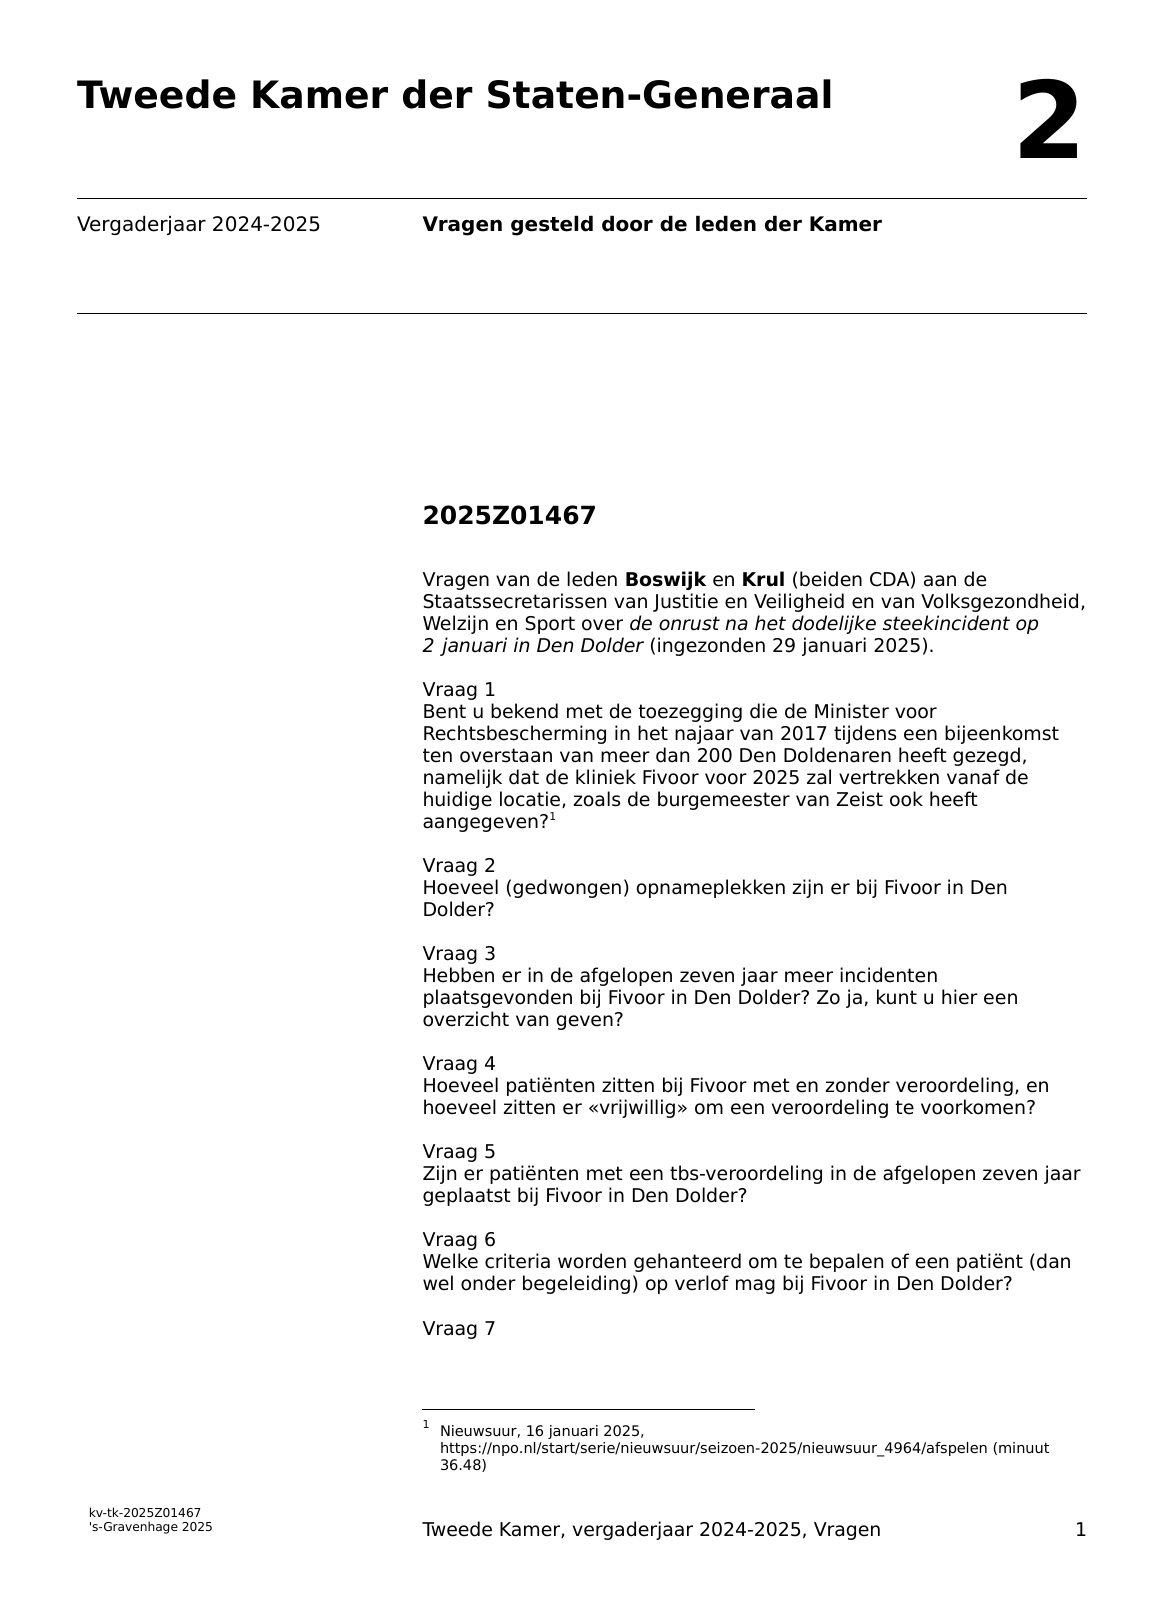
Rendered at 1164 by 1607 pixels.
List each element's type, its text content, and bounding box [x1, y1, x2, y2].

table_cell Vergaderjaar 2024-2025 [77, 199, 422, 313]
text Nieuwsuur, 16 januari 2025, https://npo.nl/start/serie/nieuwsuur/seizoen-2025/nieuwsuur_4964/afspelen (minuut 36.48) [422, 1418, 1087, 1474]
table_header Tweede Kamer der Staten-Generaal [77, 59, 886, 198]
text Vraag 2 [422, 855, 1087, 877]
text Vraag 7 [422, 1317, 1087, 1339]
text Vraag 5 [422, 1141, 1087, 1163]
text Bent u bekend met de toezegging die de Minister voor Rechtsbescherming in het najaar van 2017 tijdens een bijeenkomst ten overstaan van meer dan 200 Den Doldenaren heeft gezegd, namelijk dat de kliniek Fivoor voor 2025 zal vertrekken vanaf de huidige locatie, zoals de burgemeester van Zeist ook heeft aangegeven? [422, 701, 1087, 833]
table_cell Vragen gesteld door de leden der Kamer [422, 199, 1087, 313]
table_header 2 [886, 59, 1087, 198]
text kv-tk-2025Z01467 [88, 1506, 323, 1520]
text Vragen van de leden Boswijk en Krul (beiden CDA) aan de Staatssecretarissen van Justitie en Veiligheid en van Volksgezondheid, Welzijn en Sport over de onrust na het dodelijke steekincident op 2 januari in Den Dolder (ingezonden 29 januari 2025). [422, 569, 1087, 657]
text Vraag 1 [422, 679, 1087, 701]
text Welke criteria worden gehanteerd om te bepalen of een patiënt (dan wel onder begeleiding) op verlof mag bij Fivoor in Den Dolder? [422, 1251, 1087, 1295]
text 2025Z01467 [422, 501, 1087, 531]
text Vraag 3 [422, 943, 1087, 965]
text Hoeveel patiënten zitten bij Fivoor met en zonder veroordeling, en hoeveel zitten er «vrijwillig» om een veroordeling te voorkomen? [422, 1075, 1087, 1119]
text Vraag 6 [422, 1229, 1087, 1251]
text Hoeveel (gedwongen) opnameplekken zijn er bij Fivoor in Den Dolder? [422, 877, 1087, 921]
text Vraag 4 [422, 1053, 1087, 1075]
text Hebben er in de afgelopen zeven jaar meer incidenten plaatsgevonden bij Fivoor in Den Dolder? Zo ja, kunt u hier een overzicht van geven? [422, 965, 1087, 1031]
text 's-Gravenhage 2025 [88, 1520, 323, 1534]
text Zijn er patiënten met een tbs-veroordeling in de afgelopen zeven jaar geplaatst bij Fivoor in Den Dolder? [422, 1163, 1087, 1207]
